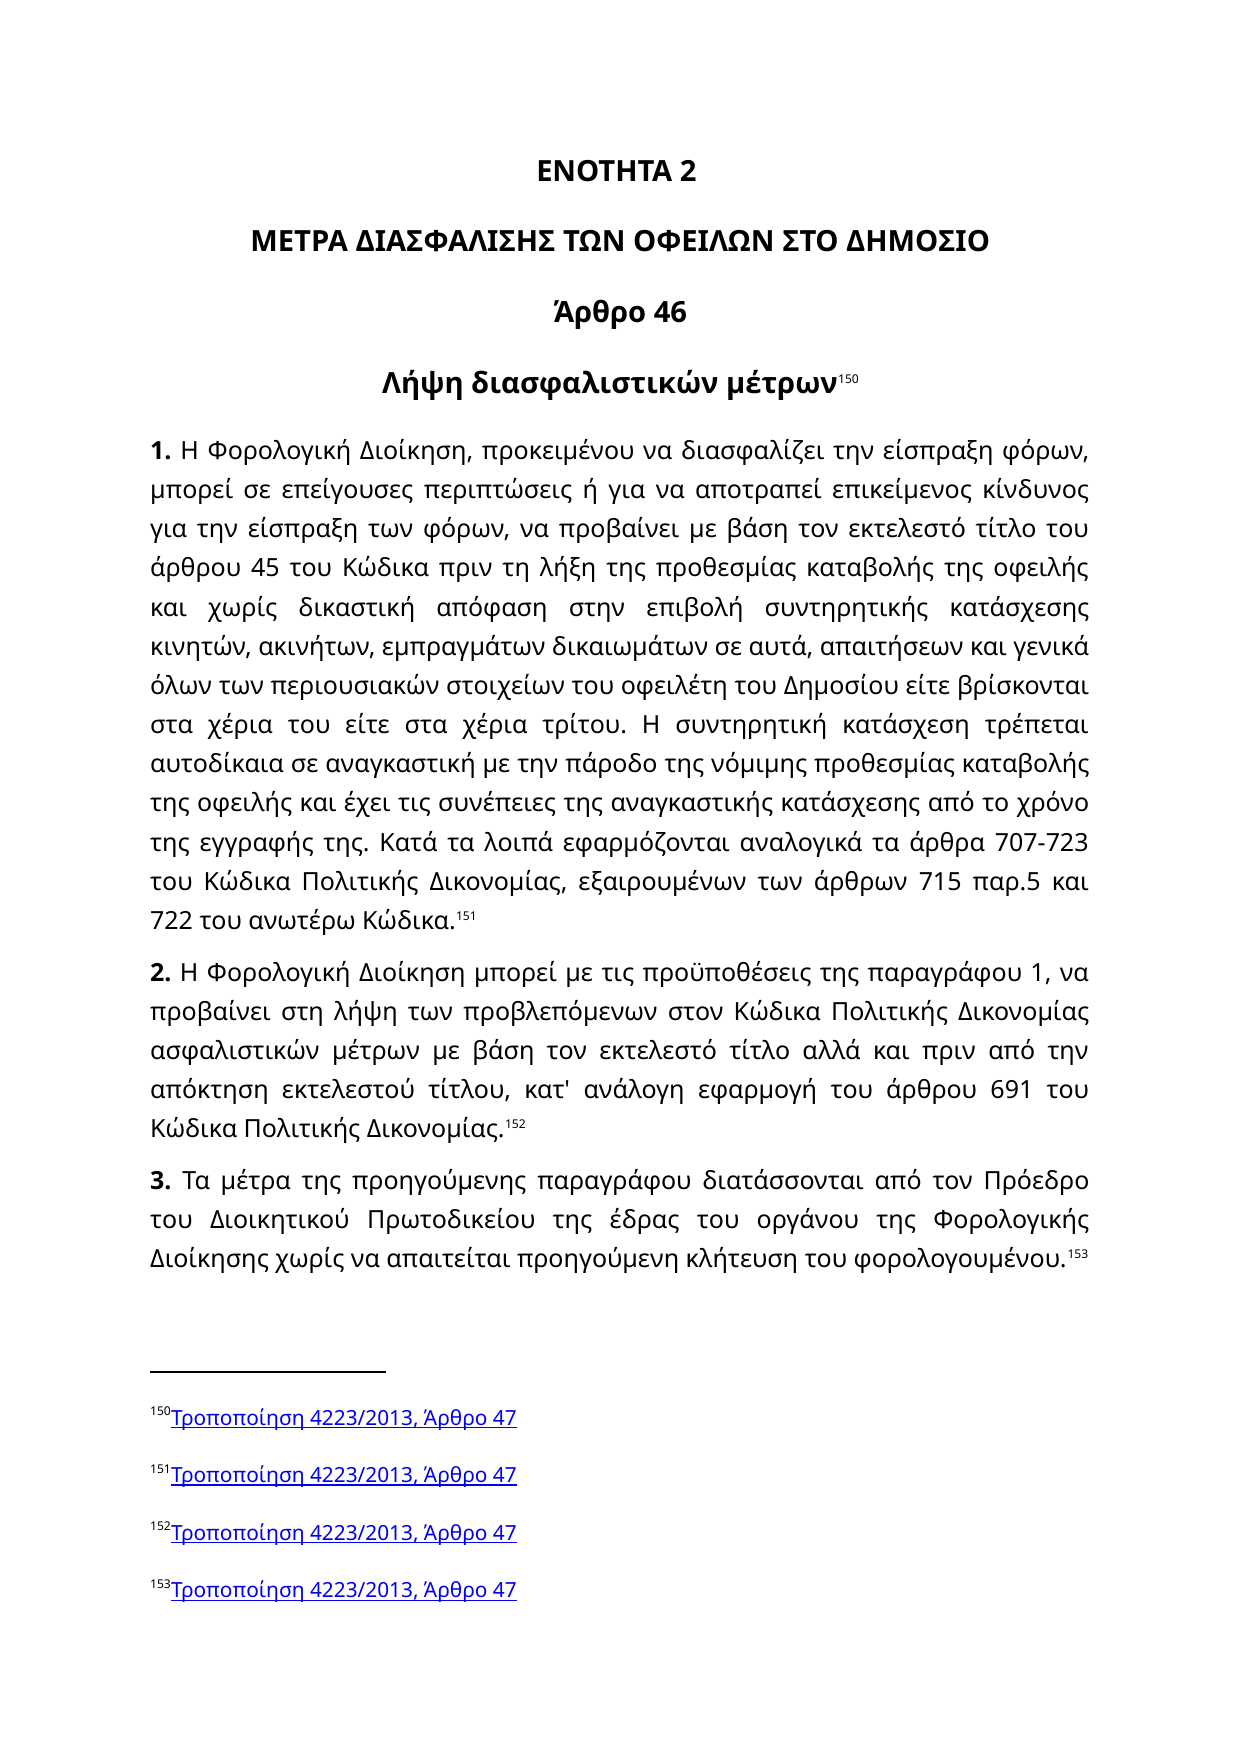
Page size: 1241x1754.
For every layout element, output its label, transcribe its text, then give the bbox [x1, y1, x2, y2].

text 3. Τα μέτρα της προηγούμενης παραγράφου διατάσσονται από τον Πρόεδρο του Διοικητικού Πρωτοδικείου της έδρας του οργάνου της Φορολογικής Διοίκησης χωρίς να απαιτείται προηγούμενη κλήτευση του φορολογουμένου. [150, 1162, 1090, 1275]
subtitle Άρθρο 46 [150, 291, 1090, 331]
subtitle ΜΕΤΡΑ ΔΙΑΣΦΑΛΙΣΗΣ ΤΩΝ ΟΦΕΙΛΩΝ ΣΤΟ ΔΗΜΟΣΙΟ [150, 221, 1090, 260]
subtitle ΕΝΟΤΗΤΑ 2 [150, 150, 1090, 190]
text 2. Η Φορολογική Διοίκηση μπορεί με τις προϋποθέσεις της παραγράφου 1, να προβαίνει στη λήψη των προβλεπόμενων στον Κώδικα Πολιτικής Δικονομίας ασφαλιστικών μέτρων με βάση τον εκτελεστό τίτλο αλλά και πριν από την απόκτηση εκτελεστού τίτλου, κατ' ανάλογη εφαρμογή του άρθρου 691 του Κώδικα Πολιτικής Δικονομίας. [150, 954, 1090, 1145]
text Τροποποίηση 4223/2013, Άρθρο 47 [150, 1518, 1090, 1546]
text Τροποποίηση 4223/2013, Άρθρο 47 [150, 1403, 1090, 1431]
text Τροποποίηση 4223/2013, Άρθρο 47 [150, 1460, 1090, 1489]
text Τροποποίηση 4223/2013, Άρθρο 47 [150, 1576, 1090, 1604]
text 1. Η Φορολογική Διοίκηση, προκειμένου να διασφαλίζει την είσπραξη φόρων, μπορεί σε επείγουσες περιπτώσεις ή για να αποτραπεί επικείμενος κίνδυνος για την είσπραξη των φόρων, να προβαίνει με βάση τον εκτελεστό τίτλο του άρθρου 45 του Κώδικα πριν τη λήξη της προθεσμίας καταβολής της οφειλής και χωρίς δικαστική απόφαση στην επιβολή συντηρητικής κατάσχεσης κινητών, ακινήτων, εμπραγμάτων δικαιωμάτων σε αυτά, απαιτήσεων και γενικά όλων των περιουσιακών στοιχείων του οφειλέτη του Δημοσίου είτε βρίσκονται στα χέρια του είτε στα χέρια τρίτου. Η συντηρητική κατάσχεση τρέπεται αυτοδίκαια σε αναγκαστική με την πάροδο της νόμιμης προθεσμίας καταβολής της οφειλής και έχει τις συνέπειες της αναγκαστικής κατάσχεσης από το χρόνο της εγγραφής της. Κατά τα λοιπά εφαρμόζονται αναλογικά τα άρθρα 707-723 του Κώδικα Πολιτικής Δικονομίας, εξαιρουμένων των άρθρων 715 παρ.5 και 722 του ανωτέρω Κώδικα. [150, 432, 1090, 937]
subtitle Λήψη διασφαλιστικών μέτρων [150, 362, 1090, 402]
